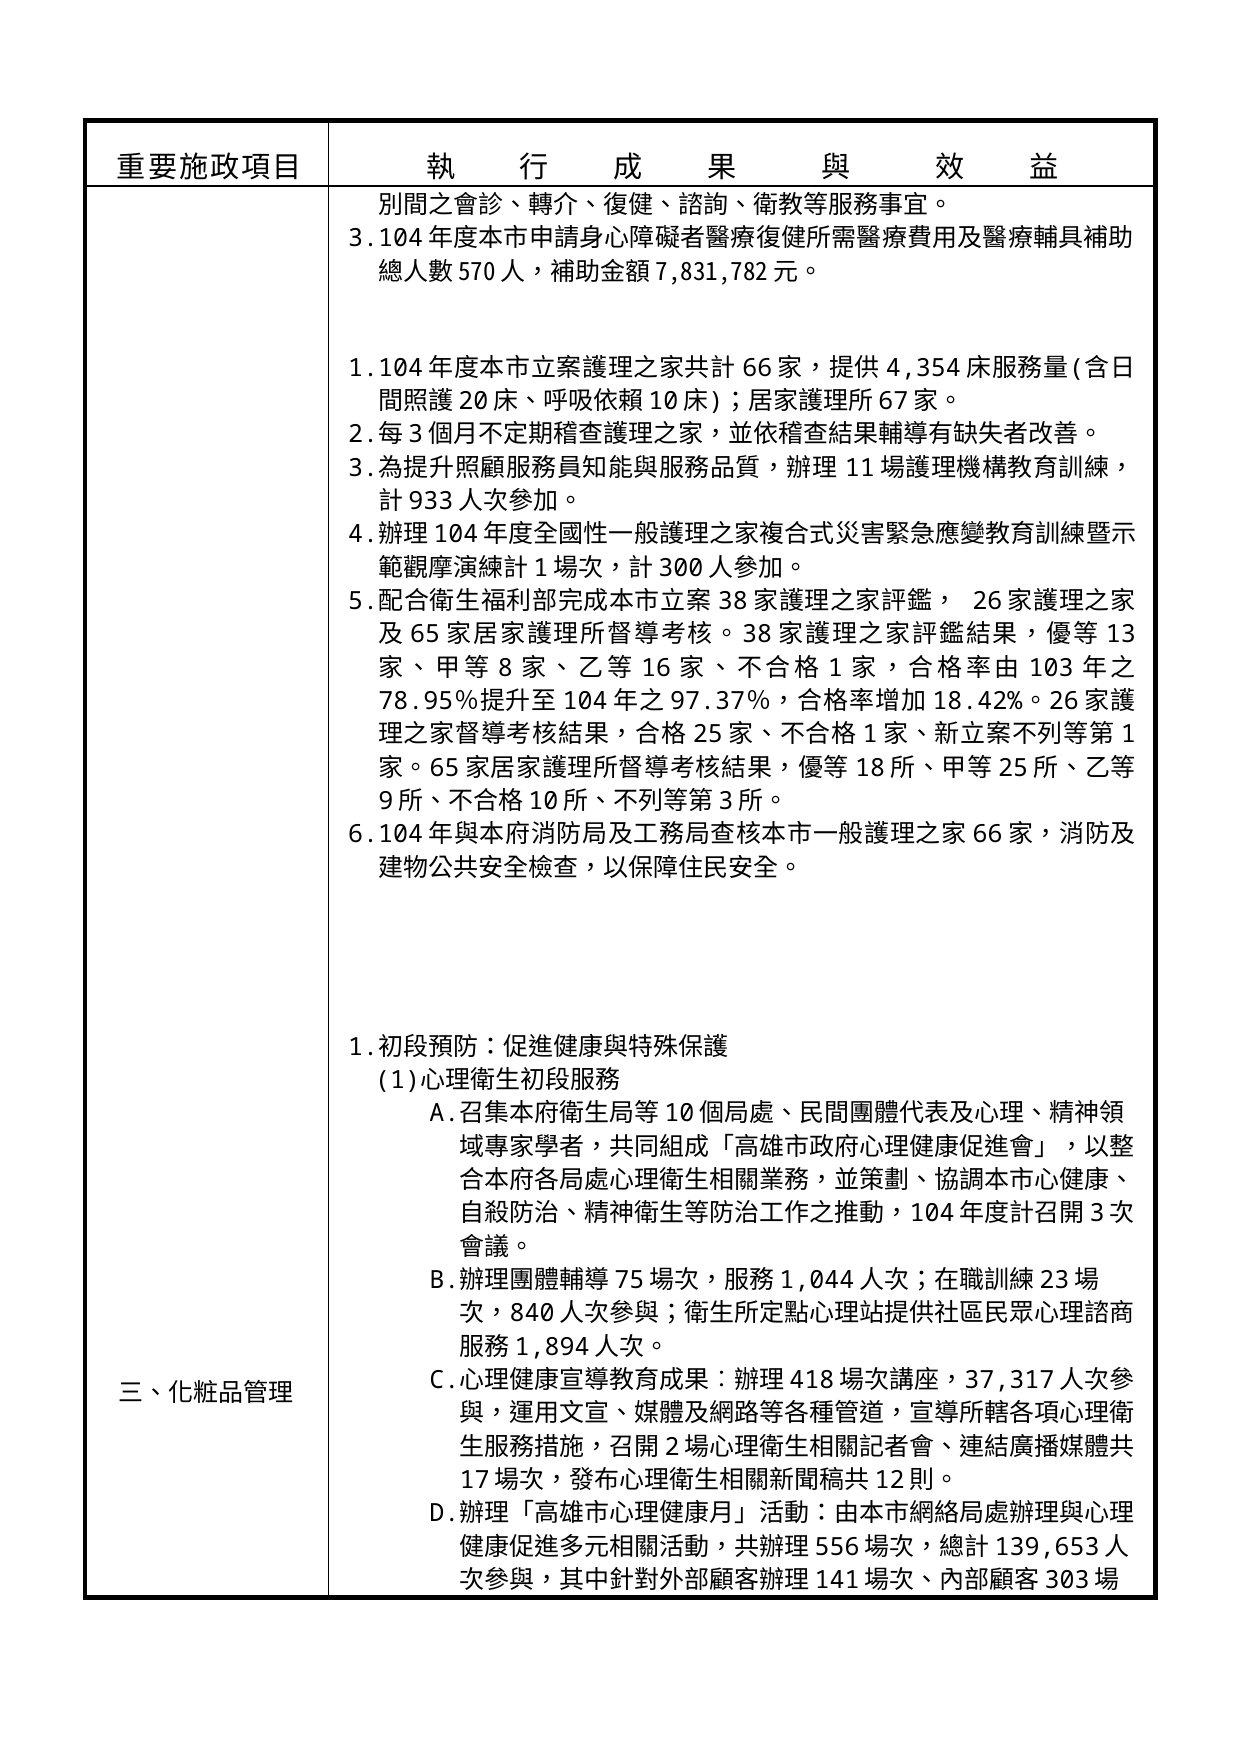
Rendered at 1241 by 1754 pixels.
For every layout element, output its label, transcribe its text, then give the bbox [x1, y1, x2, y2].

table_header 重要施政項目 [87, 123, 328, 185]
table_header 執 行 成 果 與 效 益 [329, 123, 1153, 185]
table_cell 三、化粧品管理 [87, 187, 328, 1595]
table_cell 別間之會診、轉介、復健、諮詢、衛教等服務事宜。 3.104年度本市申請身心障礙者醫療復健所需醫療費用及醫療輔具補助總人數570人，補助金額7,831,782元。 1.104年度本市立案護理之家共計66家，提供4,354床服務量(含日間照護20床、呼吸依賴10床)；居家護理所67家。 2.每3個月不定期稽查護理之家，並依稽查結果輔導有缺失者改善。 3.為提升照顧服務員知能與服務品質，辦理11場護理機構教育訓練，計933人次參加。 4.辦理104年度全國性一般護理之家複合式災害緊急應變教育訓練暨示範觀摩演練計1場次，計300人參加。 5.配合衛生福利部完成本市立案38家護理之家評鑑， 26家護理之家及65家居家護理所督導考核。38家護理之家評鑑結果，優等13家、甲等8家、乙等16家、不合格1家，合格率由103年之78.95％提升至104年之97.37％，合格率增加18.42%。26家護理之家督導考核結果，合格25家、不合格1家、新立案不列等第1家。65家居家護理所督導考核結果，優等18所、甲等25所、乙等9所、不合格10所、不列等第3所。 6.104年與本府消防局及工務局查核本市一般護理之家66家，消防及建物公共安全檢查，以保障住民安全。 1.初段預防：促進健康與特殊保護 (1)心理衛生初段服務 A.召集本府衛生局等10個局處、民間團體代表及心理、精神領域專家學者，共同組成「高雄市政府心理健康促進會」，以整合本府各局處心理衛生相關業務，並策劃、協調本市心健康、自殺防治、精神衛生等防治工作之推動，104年度計召開3次會議。 B.辦理團體輔導75場次，服務1,044人次；在職訓練23場次，840人次參與；衛生所定點心理站提供社區民眾心理諮商服務1,894人次。 C.心理健康宣導教育成果︰辦理418場次講座，37,317人次參與，運用文宣、媒體及網路等各種管道，宣導所轄各項心理衛生服務措施，召開2場心理衛生相關記者會、連結廣播媒體共17場次，發布心理衛生相關新聞稿共12則。 D.辦理「高雄市心理健康月」活動：由本市網絡局處辦理與心理健康促進多元相關活動，共辦理556場次，總計139,653人次參與，其中針對外部顧客辦理141場次、內部顧客303場 [329, 187, 1153, 1595]
